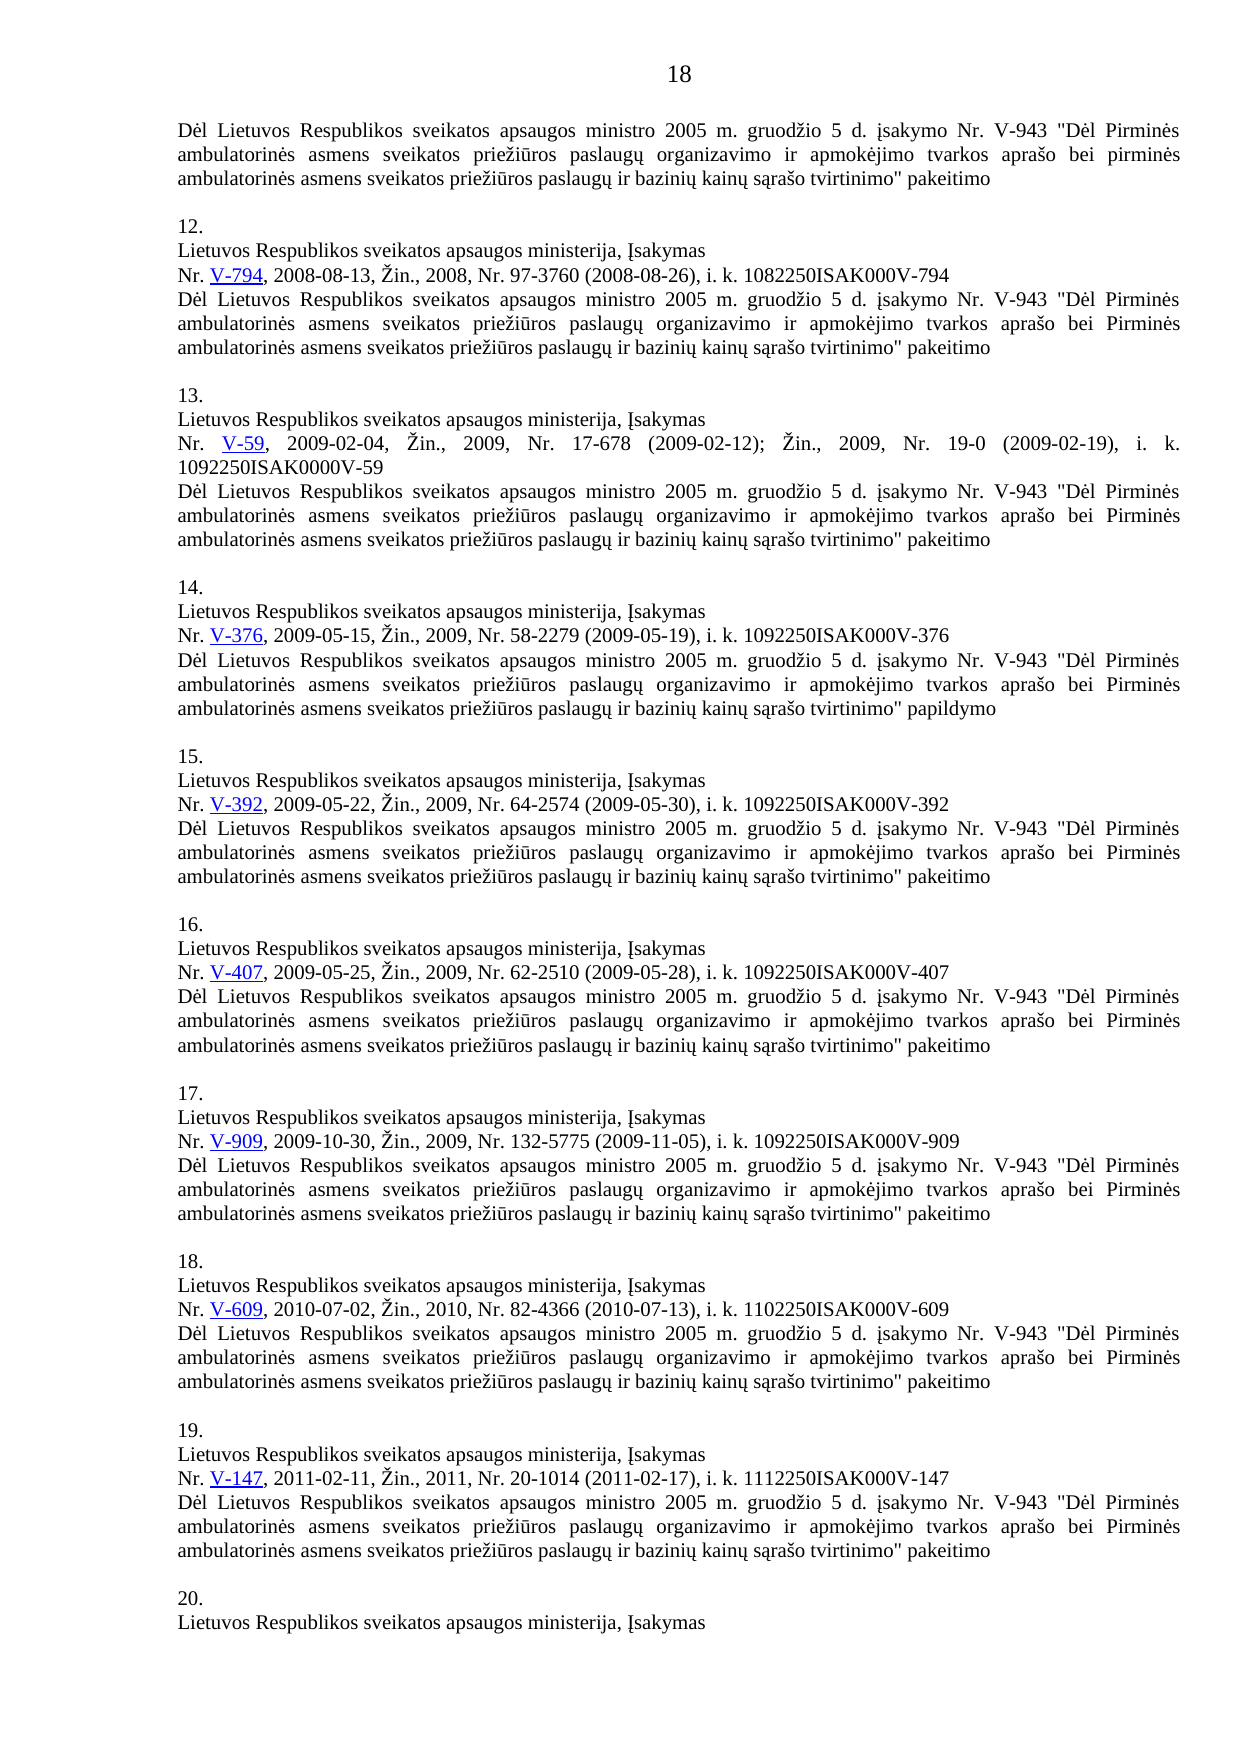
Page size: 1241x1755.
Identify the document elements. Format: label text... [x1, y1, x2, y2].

text Dėl Lietuvos Respublikos sveikatos apsaugos ministro 2005 m. gruodžio 5 d. įsakymo Nr. V-943 "Dėl Pirminės ambulatorinės asmens sveikatos priežiūros paslaugų organizavimo ir apmokėjimo tvarkos aprašo bei Pirminės ambulatorinės asmens sveikatos priežiūros paslaugų ir bazinių kainų sąrašo tvirtinimo" pakeitimo [177, 287, 1181, 359]
text Dėl Lietuvos Respublikos sveikatos apsaugos ministro 2005 m. gruodžio 5 d. įsakymo Nr. V-943 "Dėl Pirminės ambulatorinės asmens sveikatos priežiūros paslaugų organizavimo ir apmokėjimo tvarkos aprašo bei Pirminės ambulatorinės asmens sveikatos priežiūros paslaugų ir bazinių kainų sąrašo tvirtinimo" pakeitimo [177, 1321, 1181, 1393]
text Nr. V-794, 2008-08-13, Žin., 2008, Nr. 97-3760 (2008-08-26), i. k. 1082250ISAK000V-794 [177, 262, 1181, 287]
text 12. [177, 214, 1181, 238]
text Lietuvos Respublikos sveikatos apsaugos ministerija, Įsakymas [177, 1442, 1181, 1466]
text 14. [177, 575, 1181, 599]
text Nr. V-147, 2011-02-11, Žin., 2011, Nr. 20-1014 (2011-02-17), i. k. 1112250ISAK000V-147 [177, 1466, 1181, 1490]
text 20. [177, 1586, 1181, 1610]
text Dėl Lietuvos Respublikos sveikatos apsaugos ministro 2005 m. gruodžio 5 d. įsakymo Nr. V-943 "Dėl Pirminės ambulatorinės asmens sveikatos priežiūros paslaugų organizavimo ir apmokėjimo tvarkos aprašo bei Pirminės ambulatorinės asmens sveikatos priežiūros paslaugų ir bazinių kainų sąrašo tvirtinimo" pakeitimo [177, 984, 1181, 1057]
text Nr. V-59, 2009-02-04, Žin., 2009, Nr. 17-678 (2009-02-12); Žin., 2009, Nr. 19-0 (2009-02-19), i. k. 1092250ISAK0000V-59 [177, 431, 1181, 479]
text Nr. V-407, 2009-05-25, Žin., 2009, Nr. 62-2510 (2009-05-28), i. k. 1092250ISAK000V-407 [177, 960, 1181, 984]
text Lietuvos Respublikos sveikatos apsaugos ministerija, Įsakymas [177, 599, 1181, 623]
text Nr. V-376, 2009-05-15, Žin., 2009, Nr. 58-2279 (2009-05-19), i. k. 1092250ISAK000V-376 [177, 623, 1181, 647]
text Nr. V-392, 2009-05-22, Žin., 2009, Nr. 64-2574 (2009-05-30), i. k. 1092250ISAK000V-392 [177, 792, 1181, 816]
text Dėl Lietuvos Respublikos sveikatos apsaugos ministro 2005 m. gruodžio 5 d. įsakymo Nr. V-943 "Dėl Pirminės ambulatorinės asmens sveikatos priežiūros paslaugų organizavimo ir apmokėjimo tvarkos aprašo bei Pirminės ambulatorinės asmens sveikatos priežiūros paslaugų ir bazinių kainų sąrašo tvirtinimo" papildymo [177, 647, 1181, 720]
text Lietuvos Respublikos sveikatos apsaugos ministerija, Įsakymas [177, 238, 1181, 262]
text Lietuvos Respublikos sveikatos apsaugos ministerija, Įsakymas [177, 1610, 1181, 1634]
text Lietuvos Respublikos sveikatos apsaugos ministerija, Įsakymas [177, 1105, 1181, 1129]
text Nr. V-609, 2010-07-02, Žin., 2010, Nr. 82-4366 (2010-07-13), i. k. 1102250ISAK000V-609 [177, 1297, 1181, 1321]
text 13. [177, 383, 1181, 407]
text 19. [177, 1417, 1181, 1442]
text Dėl Lietuvos Respublikos sveikatos apsaugos ministro 2005 m. gruodžio 5 d. įsakymo Nr. V-943 "Dėl Pirminės ambulatorinės asmens sveikatos priežiūros paslaugų organizavimo ir apmokėjimo tvarkos aprašo bei pirminės ambulatorinės asmens sveikatos priežiūros paslaugų ir bazinių kainų sąrašo tvirtinimo" pakeitimo [177, 118, 1181, 190]
text Dėl Lietuvos Respublikos sveikatos apsaugos ministro 2005 m. gruodžio 5 d. įsakymo Nr. V-943 "Dėl Pirminės ambulatorinės asmens sveikatos priežiūros paslaugų organizavimo ir apmokėjimo tvarkos aprašo bei Pirminės ambulatorinės asmens sveikatos priežiūros paslaugų ir bazinių kainų sąrašo tvirtinimo" pakeitimo [177, 1153, 1181, 1225]
text Lietuvos Respublikos sveikatos apsaugos ministerija, Įsakymas [177, 768, 1181, 792]
text Dėl Lietuvos Respublikos sveikatos apsaugos ministro 2005 m. gruodžio 5 d. įsakymo Nr. V-943 "Dėl Pirminės ambulatorinės asmens sveikatos priežiūros paslaugų organizavimo ir apmokėjimo tvarkos aprašo bei Pirminės ambulatorinės asmens sveikatos priežiūros paslaugų ir bazinių kainų sąrašo tvirtinimo" pakeitimo [177, 1490, 1181, 1562]
text 16. [177, 912, 1181, 936]
text Lietuvos Respublikos sveikatos apsaugos ministerija, Įsakymas [177, 936, 1181, 960]
text Dėl Lietuvos Respublikos sveikatos apsaugos ministro 2005 m. gruodžio 5 d. įsakymo Nr. V-943 "Dėl Pirminės ambulatorinės asmens sveikatos priežiūros paslaugų organizavimo ir apmokėjimo tvarkos aprašo bei Pirminės ambulatorinės asmens sveikatos priežiūros paslaugų ir bazinių kainų sąrašo tvirtinimo" pakeitimo [177, 816, 1181, 888]
text 15. [177, 744, 1181, 768]
text Dėl Lietuvos Respublikos sveikatos apsaugos ministro 2005 m. gruodžio 5 d. įsakymo Nr. V-943 "Dėl Pirminės ambulatorinės asmens sveikatos priežiūros paslaugų organizavimo ir apmokėjimo tvarkos aprašo bei Pirminės ambulatorinės asmens sveikatos priežiūros paslaugų ir bazinių kainų sąrašo tvirtinimo" pakeitimo [177, 479, 1181, 551]
text Nr. V-909, 2009-10-30, Žin., 2009, Nr. 132-5775 (2009-11-05), i. k. 1092250ISAK000V-909 [177, 1129, 1181, 1153]
text 17. [177, 1081, 1181, 1105]
text Lietuvos Respublikos sveikatos apsaugos ministerija, Įsakymas [177, 407, 1181, 431]
text 18. [177, 1249, 1181, 1273]
text Lietuvos Respublikos sveikatos apsaugos ministerija, Įsakymas [177, 1273, 1181, 1297]
